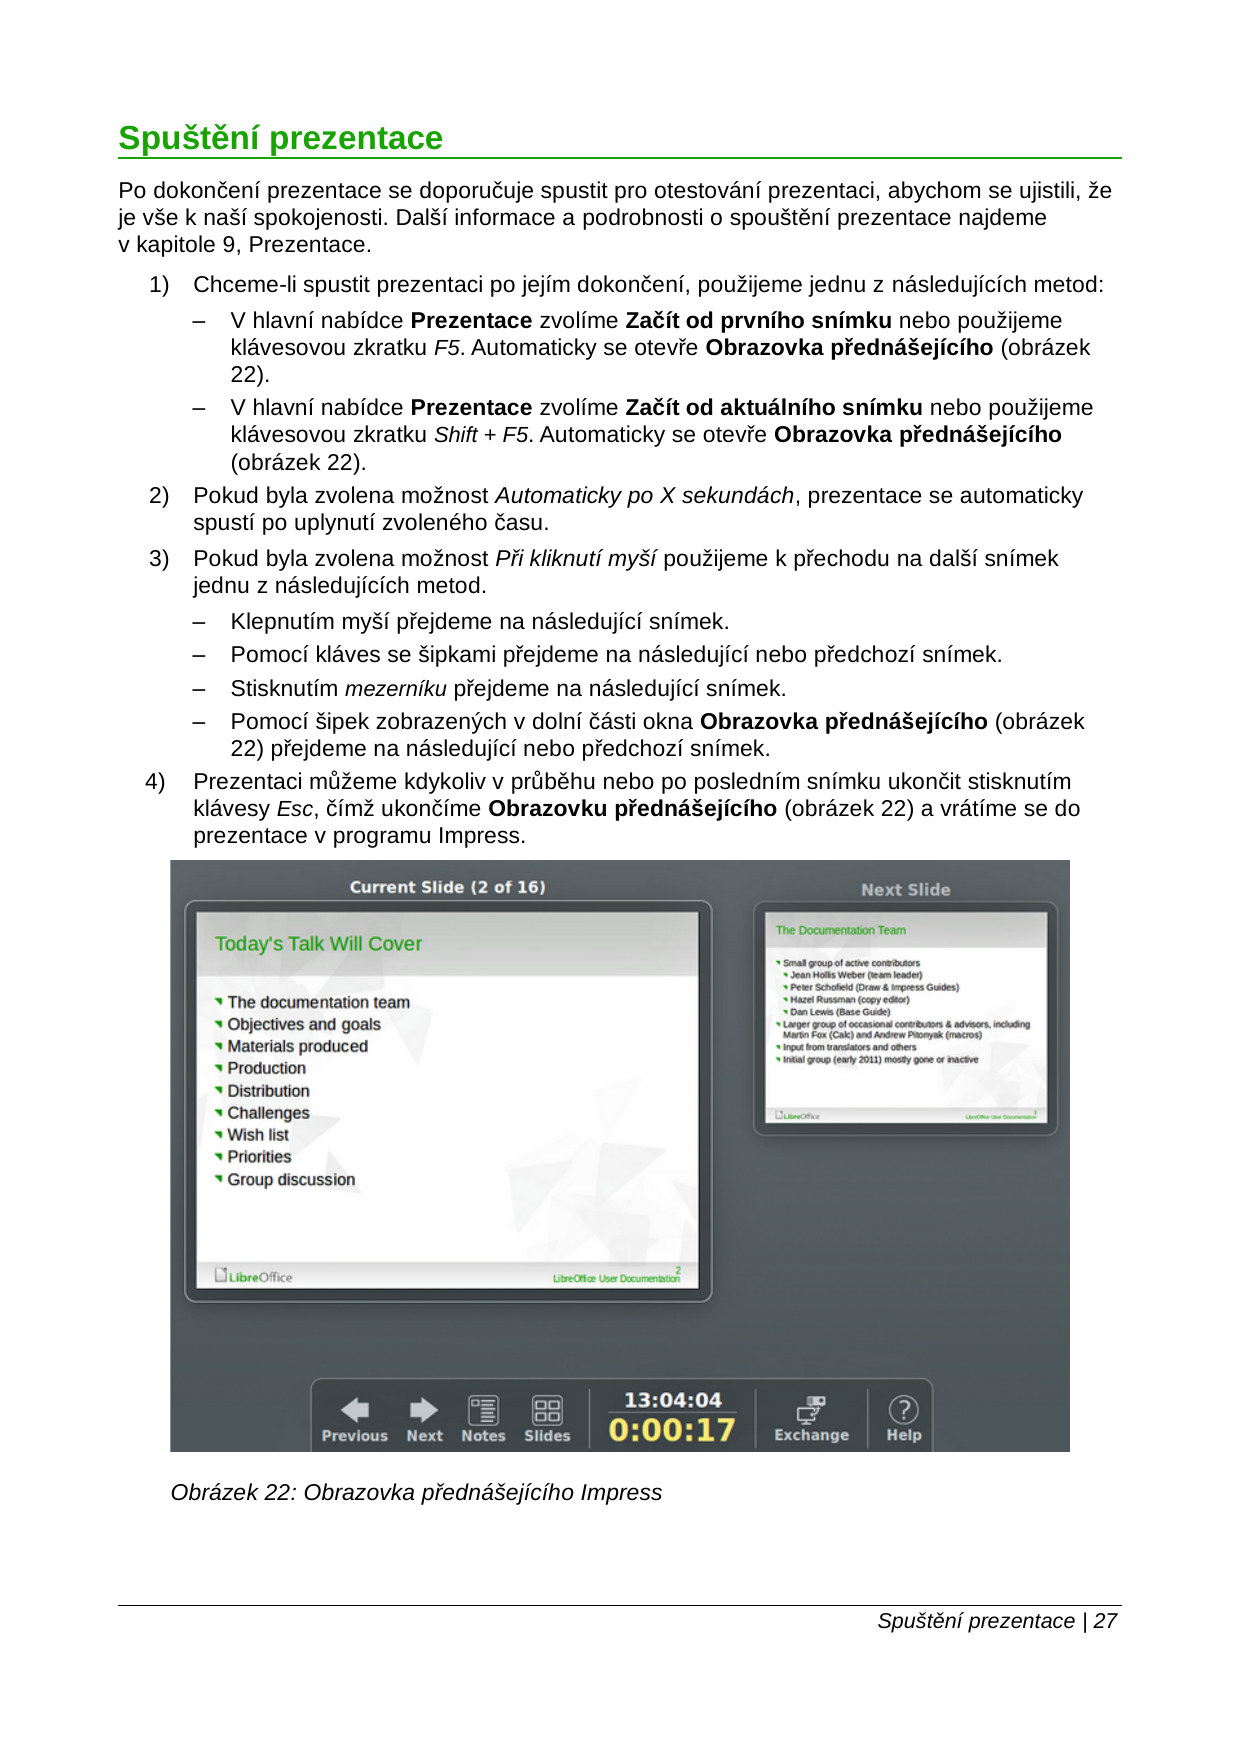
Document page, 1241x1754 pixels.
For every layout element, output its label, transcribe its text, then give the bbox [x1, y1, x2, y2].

list Chceme-li spustit prezentaci po jejím dokončení, použijeme jednu z následujících metod: [169, 270, 1122, 297]
picture [170, 860, 1070, 1452]
text Obrázek 22: Obrazovka přednášejícího Impress [170, 1452, 1070, 1506]
list Pomocí šipek zobrazených v dolní části okna Obrazovka přednášejícího (obrázek 22) přejdeme na následující nebo předchozí snímek. [192, 707, 1122, 761]
list Pokud byla zvolena možnost Při kliknutí myší použijeme k přechodu na další snímek jednu z následujících metod. [169, 544, 1122, 598]
list V hlavní nabídce Prezentace zvolíme Začít od aktuálního snímku nebo použijeme klávesovou zkratku Shift + F5. Automaticky se otevře Obrazovka přednášejícího (obrázek 22). [192, 394, 1122, 475]
subtitle Spuštění prezentace [118, 118, 1122, 157]
list Stisknutím mezerníku přejdeme na následující snímek. [192, 674, 1122, 701]
list Prezentaci můžeme kdykoliv v průběhu nebo po posledním snímku ukončit stisknutím klávesy Esc, čímž ukončíme Obrazovku přednášejícího (obrázek 22) a vrátíme se do prezentace v programu Impress. [165, 768, 1122, 849]
list Klepnutím myší přejdeme na následující snímek. [192, 607, 1122, 634]
list Pokud byla zvolena možnost Automaticky po X sekundách, prezentace se automaticky spustí po uplynutí zvoleného času. [169, 481, 1122, 535]
list V hlavní nabídce Prezentace zvolíme Začít od prvního snímku nebo použijeme klávesovou zkratku F5. Automaticky se otevře Obrazovka přednášejícího (obrázek 22). [192, 306, 1122, 387]
text Po dokončení prezentace se doporučuje spustit pro otestování prezentaci, abychom se ujistili, že je vše k naší spokojenosti. Další informace a podrobnosti o spouštění prezentace najdeme v kapitole 9, Prezentace. [118, 176, 1122, 258]
list Pomocí kláves se šipkami přejdeme na následující nebo předchozí snímek. [192, 641, 1122, 668]
